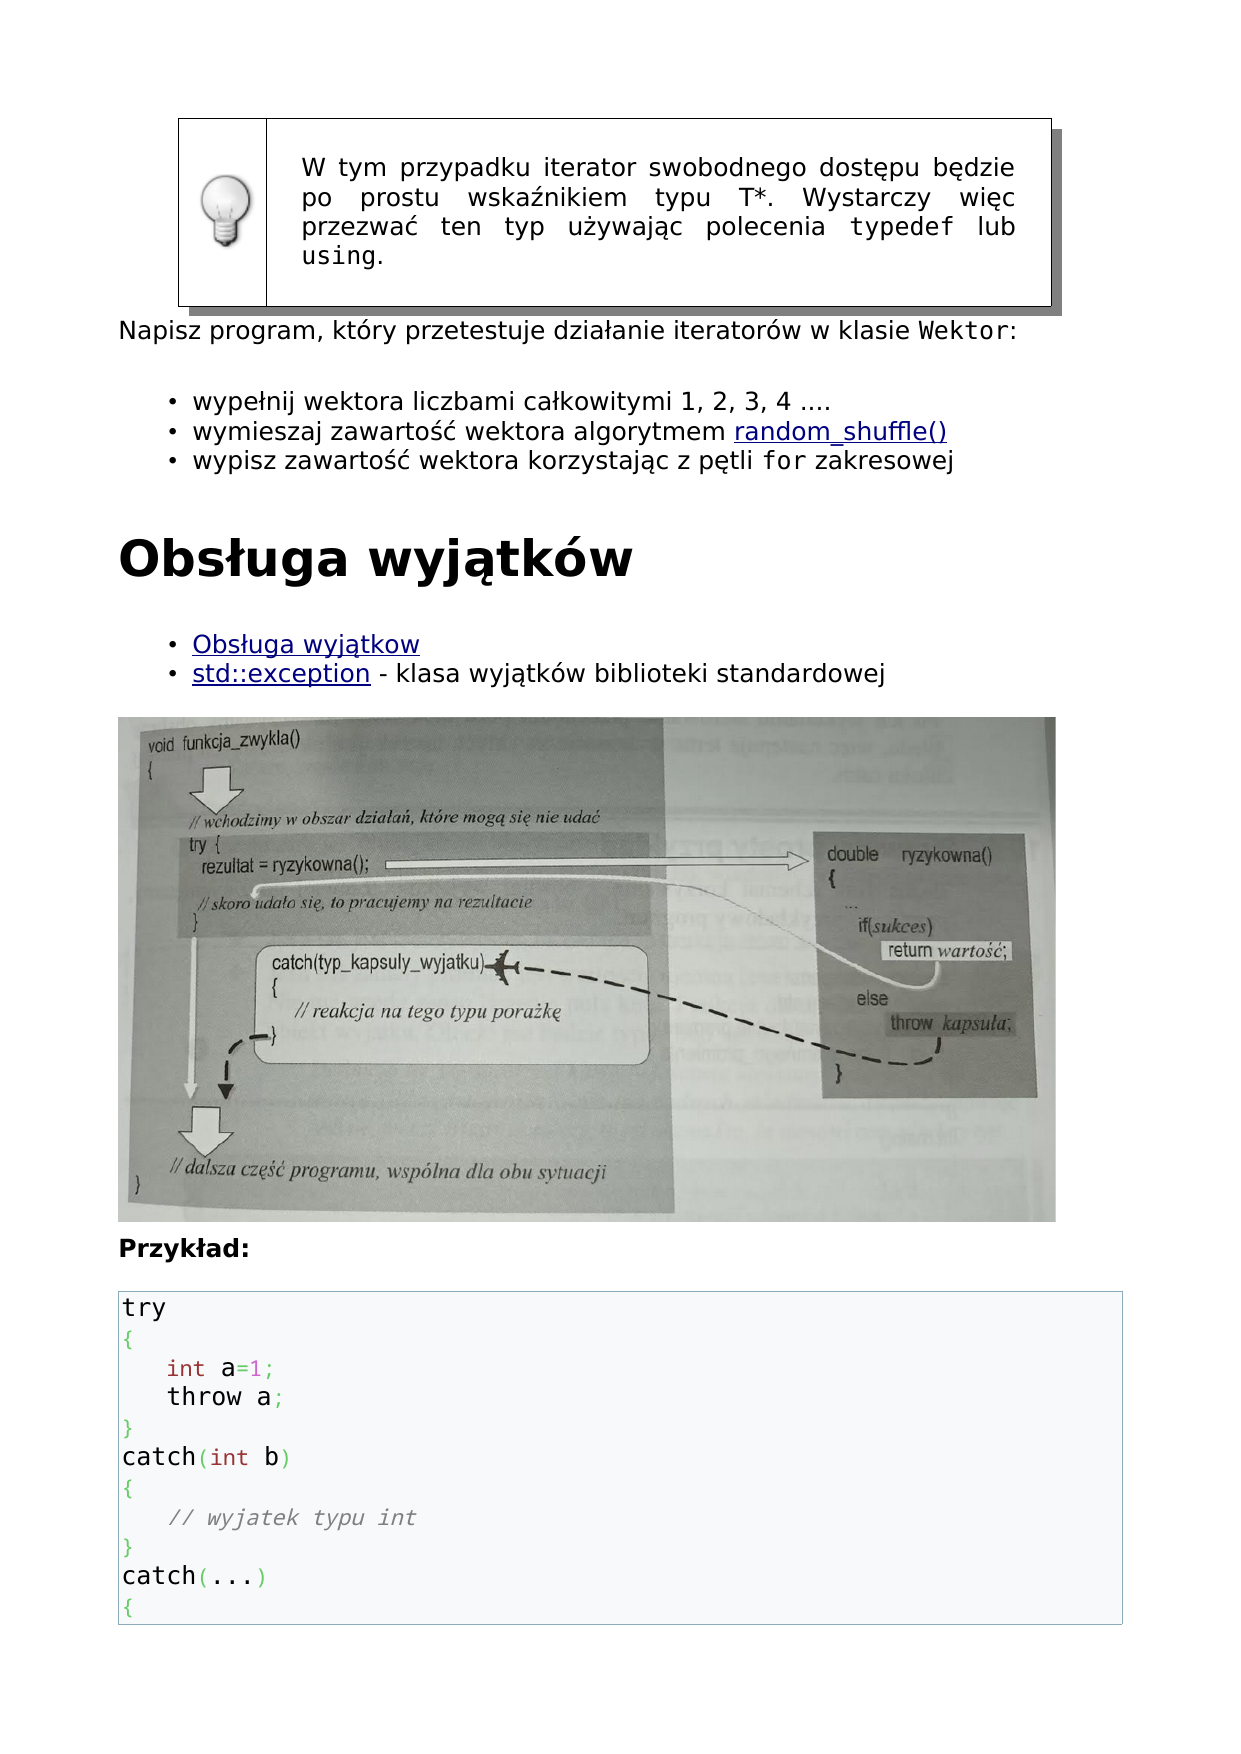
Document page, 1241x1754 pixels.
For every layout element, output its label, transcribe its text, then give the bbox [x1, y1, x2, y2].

list wymieszaj zawartość wektora algorytmem random_shuffle() [177, 417, 1122, 446]
text Przykład: [118, 1234, 1122, 1263]
list std::exception - klasa wyjątków biblioteki standardowej [177, 659, 1122, 688]
text Napisz program, który przetestuje działanie iteratorów w klasie Wektor: [118, 316, 1122, 346]
subtitle Obsługa wyjątków [118, 529, 1122, 588]
picture [190, 174, 266, 250]
list wypełnij wektora liczbami całkowitymi 1, 2, 3, 4 .... [177, 388, 1122, 417]
table_header try { int a=1; throw a; } catch(int b) { // wyjatek typu int } catch(...) { [119, 1292, 1122, 1624]
table_header W tym przypadku iterator swobodnego dostępu będzie po prostu wskaźnikiem typu T*. Wystarczy więc przezwać ten typ używając polecenia typedef lub using. [267, 119, 1051, 306]
picture [118, 717, 1056, 1222]
list Obsługa wyjątkow [177, 630, 1122, 659]
table_header [179, 119, 266, 306]
list wypisz zawartość wektora korzystając z pętli for zakresowej [177, 446, 1122, 475]
